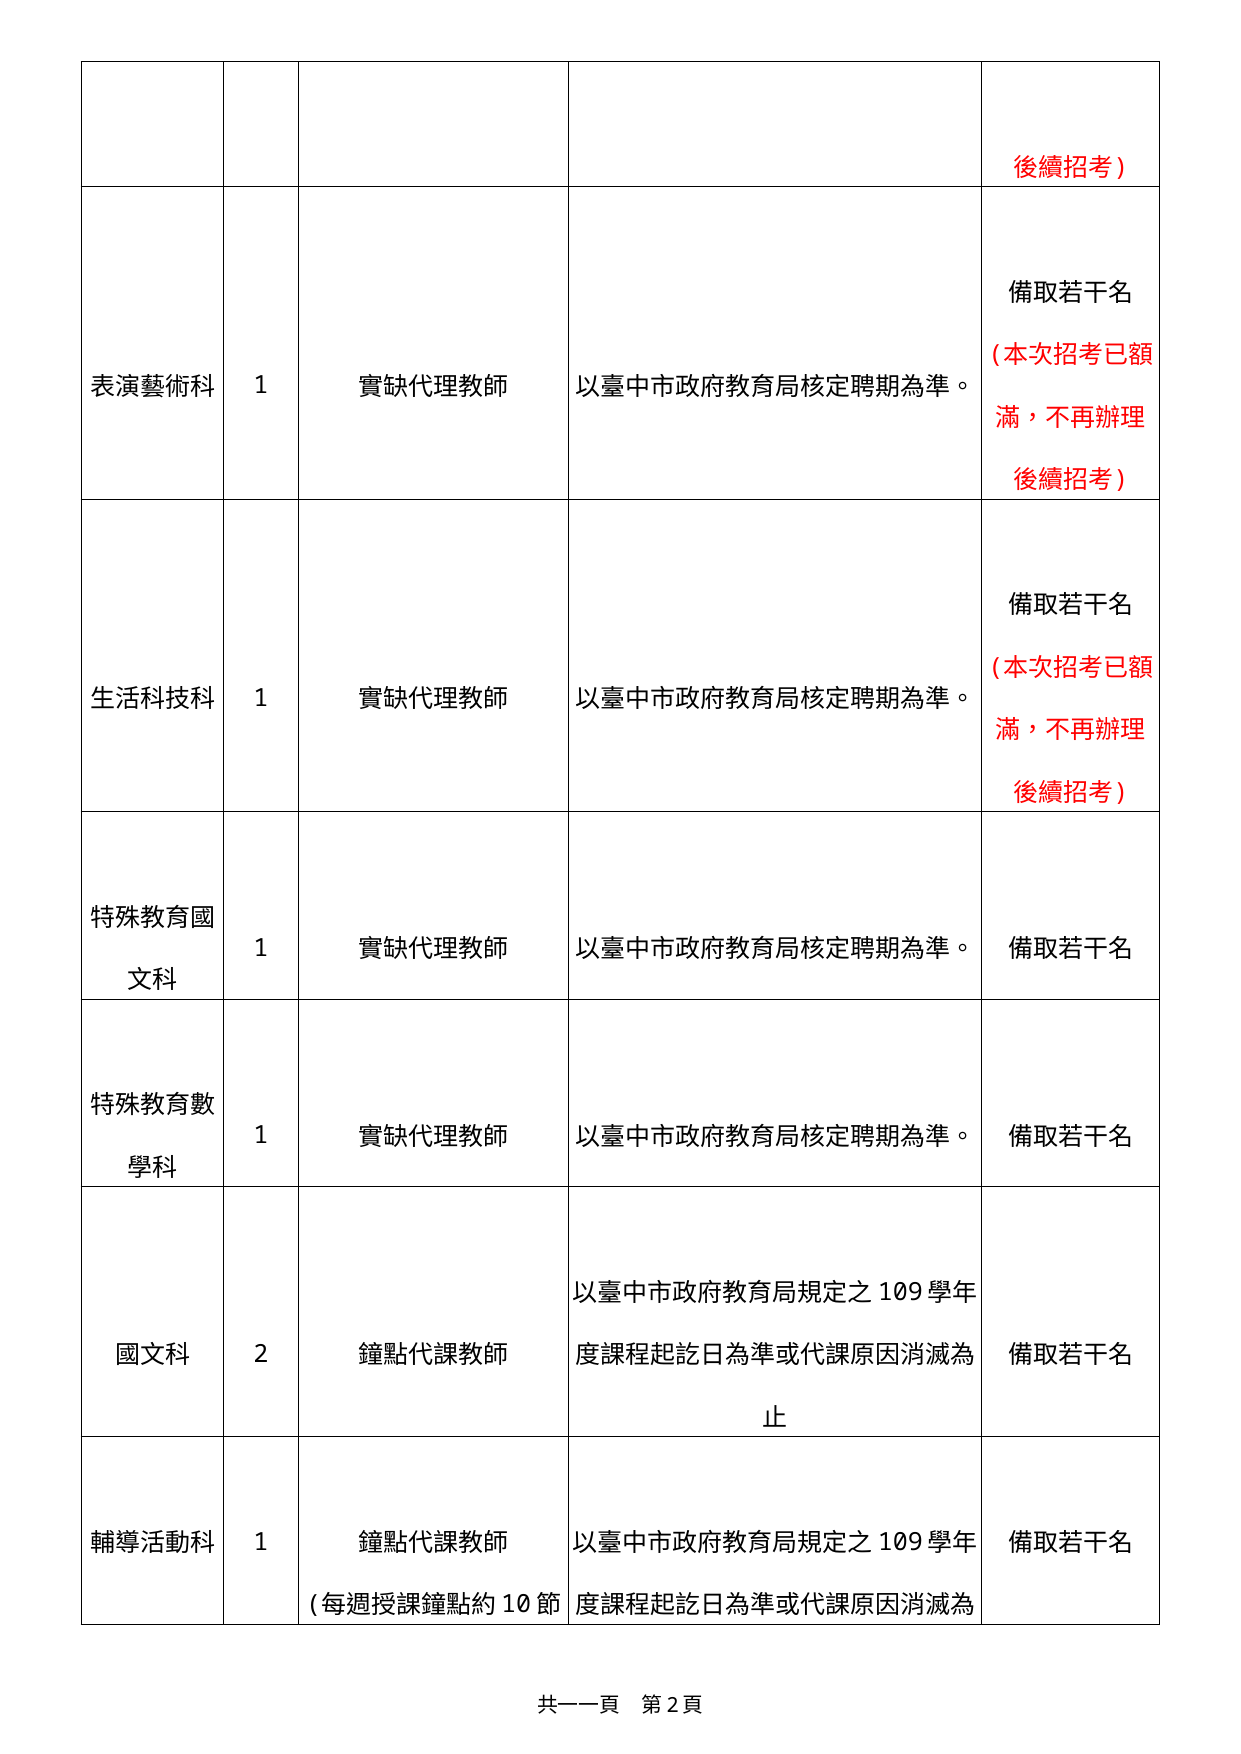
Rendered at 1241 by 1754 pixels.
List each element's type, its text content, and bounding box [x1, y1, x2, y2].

table_cell 特殊教育國文科 [82, 812, 223, 999]
table_cell 實缺代理教師 [299, 812, 568, 999]
table_cell 輔導活動科 [82, 1437, 223, 1624]
table_cell 備取若干名 [982, 1187, 1159, 1436]
table_cell 實缺代理教師 [299, 187, 568, 499]
table_cell 以臺中市政府教育局核定聘期為準。 [569, 1000, 981, 1186]
table_cell 以臺中市政府教育局核定聘期為準。 [569, 812, 981, 999]
table_cell 表演藝術科 [82, 187, 223, 499]
table_cell 備取若干名 (本次招考已額滿，不再辦理後續招考) [982, 187, 1159, 499]
table_cell 1 [224, 1000, 298, 1186]
table_cell 以臺中市政府教育局核定聘期為準。 [569, 187, 981, 499]
table_cell 備取若干名 [982, 1437, 1159, 1624]
table_cell 國文科 [82, 1187, 223, 1436]
table_cell 以臺中市政府教育局規定之109學年度課程起訖日為準或代課原因消滅為 [569, 1437, 981, 1624]
table_cell 生活科技科 [82, 500, 223, 811]
table_cell 以臺中市政府教育局規定之109學年度課程起訖日為準或代課原因消滅為止 [569, 1187, 981, 1436]
table_cell 備取若干名 (本次招考已額滿，不再辦理後續招考) [982, 500, 1159, 811]
table_cell [569, 62, 981, 186]
table_cell 後續招考) [982, 62, 1159, 186]
table_cell 備取若干名 [982, 812, 1159, 999]
table_cell 特殊教育數學科 [82, 1000, 223, 1186]
table_cell [224, 62, 298, 186]
table_cell 鐘點代課教師 [299, 1187, 568, 1436]
table_cell 1 [224, 187, 298, 499]
table_cell 1 [224, 812, 298, 999]
table_cell 備取若干名 [982, 1000, 1159, 1186]
table_cell 2 [224, 1187, 298, 1436]
table_cell 鐘點代課教師 (每週授課鐘點約10節 [299, 1437, 568, 1624]
table_cell 實缺代理教師 [299, 1000, 568, 1186]
table_cell 1 [224, 1437, 298, 1624]
table_cell 實缺代理教師 [299, 500, 568, 811]
table_cell [82, 62, 223, 186]
table_cell 1 [224, 500, 298, 811]
table_cell [299, 62, 568, 186]
table_cell 以臺中市政府教育局核定聘期為準。 [569, 500, 981, 811]
